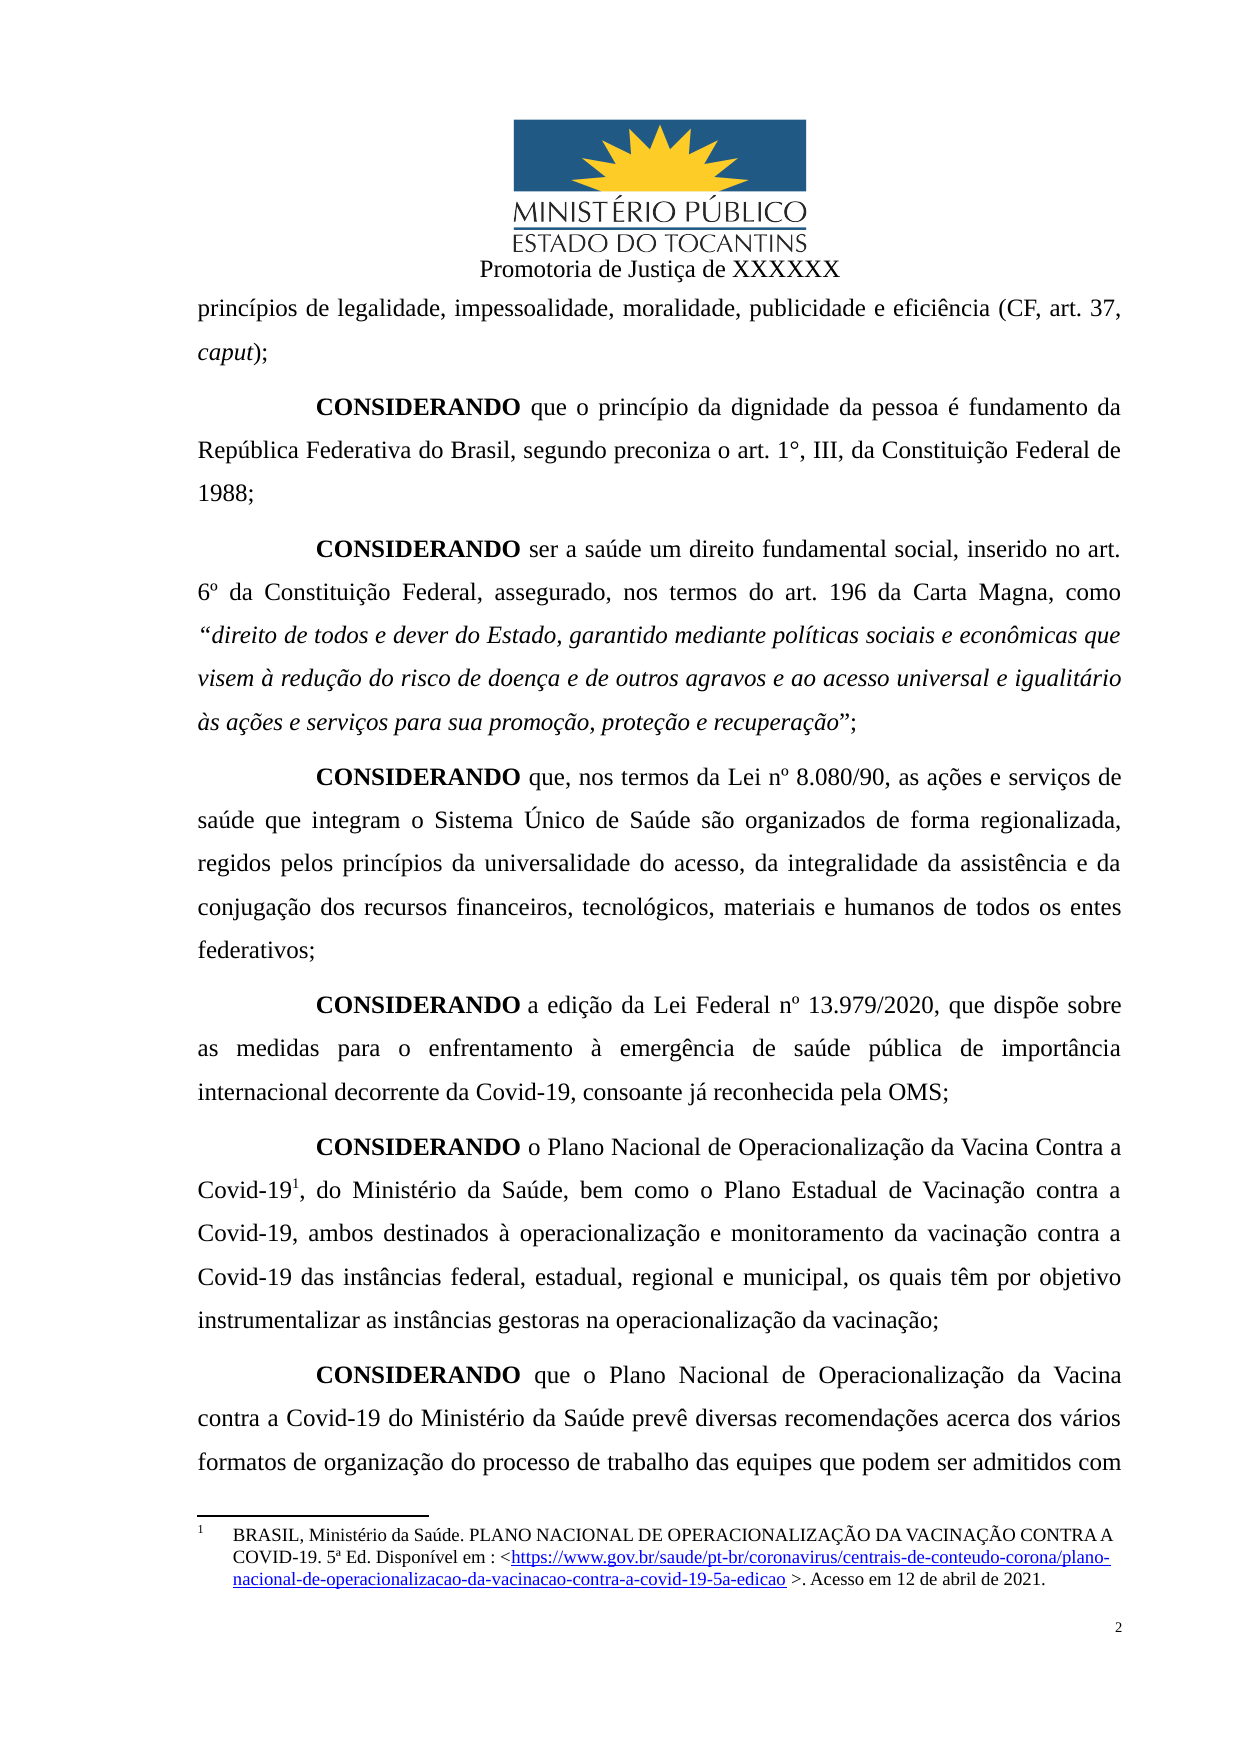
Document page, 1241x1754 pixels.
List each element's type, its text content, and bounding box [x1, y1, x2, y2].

text CONSIDERANDO ser a saúde um direito fundamental social, inserido no art. 6º da Constituição Federal, assegurado, nos termos do art. 196 da Carta Magna, como “direito de todos e dever do Estado, garantido mediante políticas sociais e econômicas que visem à redução do risco de doença e de outros agravos e ao acesso universal e igualitário às ações e serviços para sua promoção, proteção e recuperação”; [197, 534, 1122, 735]
text CONSIDERANDO que o Plano Nacional de Operacionalização da Vacina contra a Covid-19 do Ministério da Saúde prevê diversas recomendações acerca dos vários formatos de organização do processo de trabalho das equipes que podem ser admitidos com [197, 1360, 1122, 1475]
text CONSIDERANDO a edição da Lei Federal nº 13.979/2020, que dispõe sobre as medidas para o enfrentamento à emergência de saúde pública de importância internacional decorrente da Covid-19, consoante já reconhecida pela OMS; [197, 990, 1122, 1105]
text CONSIDERANDO que, nos termos da Lei nº 8.080/90, as ações e serviços de saúde que integram o Sistema Único de Saúde são organizados de forma regionalizada, regidos pelos princípios da universalidade do acesso, da integralidade da assistência e da conjugação dos recursos financeiros, tecnológicos, materiais e humanos de todos os entes federativos; [197, 762, 1122, 963]
picture [512, 118, 808, 254]
text BRASIL, Ministério da Saúde. PLANO NACIONAL DE OPERACIONALIZAÇÃO DA VACINAÇÃO CONTRA A COVID-19. 5ª Ed. Disponível em : <https://www.gov.br/saude/pt-br/coronavirus/centrais-de-conteudo-corona/plano-nacional-de-operacionalizacao-da-vacinacao-contra-a-covid-19-5a-edicao >. Acesso em 12 de abril de 2021. [197, 1522, 1122, 1589]
text CONSIDERANDO o Plano Nacional de Operacionalização da Vacina Contra a Covid-19, do Ministério da Saúde, bem como o Plano Estadual de Vacinação contra a Covid-19, ambos destinados à operacionalização e monitoramento da vacinação contra a Covid-19 das instâncias federal, estadual, regional e municipal, os quais têm por objetivo instrumentalizar as instâncias gestoras na operacionalização da vacinação; [197, 1132, 1122, 1333]
text CONSIDERANDO que o princípio da dignidade da pessoa é fundamento da República Federativa do Brasil, segundo preconiza o art. 1°, III, da Constituição Federal de 1988; [197, 392, 1122, 507]
text princípios de legalidade, impessoalidade, moralidade, publicidade e eficiência (CF, art. 37, caput); [197, 293, 1122, 365]
